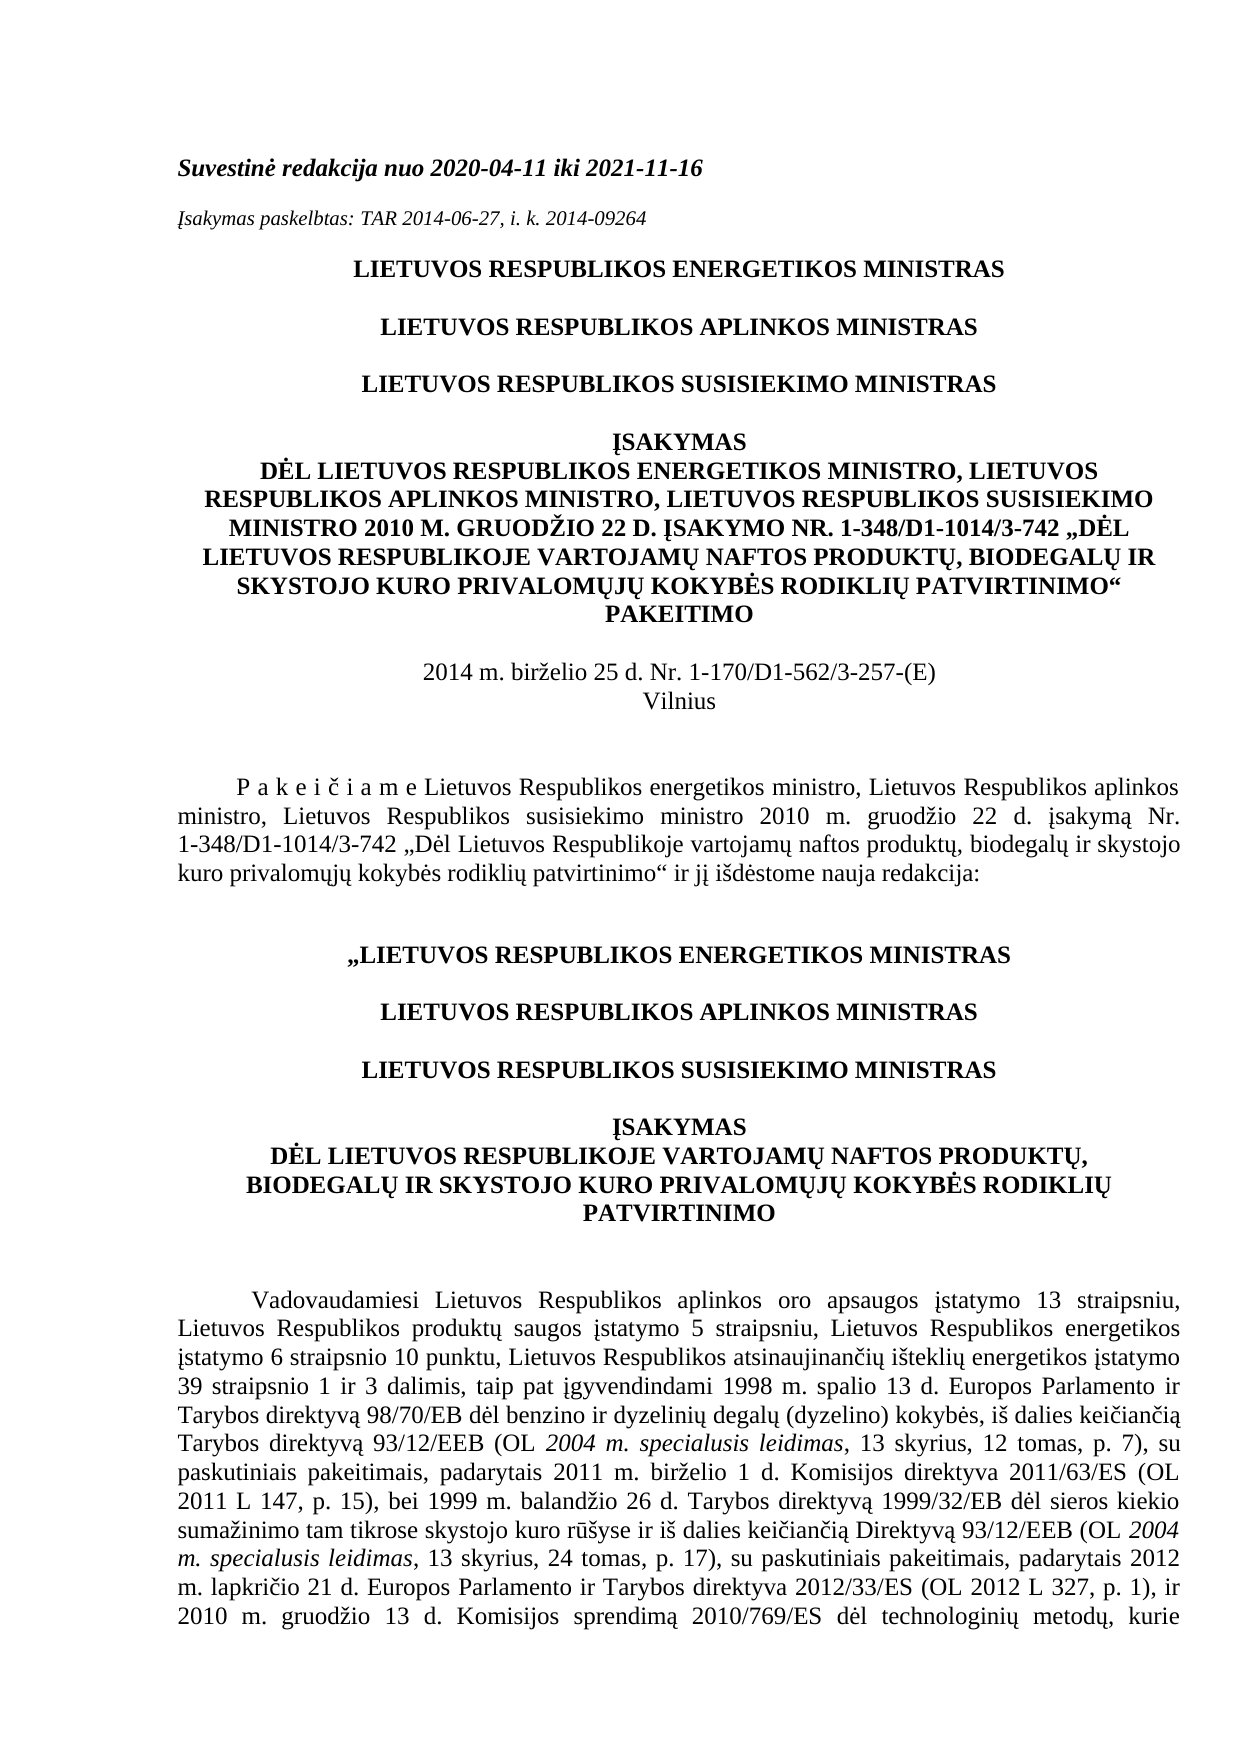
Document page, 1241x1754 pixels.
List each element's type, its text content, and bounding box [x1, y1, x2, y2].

text Įsakymas paskelbtas: TAR 2014-06-27, i. k. 2014-09264 [177, 206, 1181, 230]
text LIETUVOS RESPUBLIKOS APLINKOS MINISTRAS [177, 997, 1181, 1026]
text ĮSAKYMAS [177, 1112, 1181, 1141]
text Vilnius [177, 686, 1181, 714]
text ĮSAKYMAS [177, 427, 1181, 456]
text P a k e i č i a m e Lietuvos Respublikos energetikos ministro, Lietuvos Respublikos aplinkos ministro, Lietuvos Respublikos susisiekimo ministro 2010 m. gruodžio 22 d. įsakymą Nr. 1-348/D1-1014/3-742 „Dėl Lietuvos Respublikoje vartojamų naftos produktų, biodegalų ir skystojo kuro privalomųjų kokybės rodiklių patvirtinimo“ ir jį išdėstome nauja redakcija: [177, 772, 1181, 887]
text LIETUVOS RESPUBLIKOS APLINKOS MINISTRAS [177, 312, 1181, 341]
text 2014 m. birželio 25 d. Nr. 1-170/D1-562/3-257-(E) [177, 657, 1181, 686]
text Vadovaudamiesi Lietuvos Respublikos aplinkos oro apsaugos įstatymo 13 straipsniu, Lietuvos Respublikos produktų saugos įstatymo 5 straipsniu, Lietuvos Respublikos energetikos įstatymo 6 straipsnio 10 punktu, Lietuvos Respublikos atsinaujinančių išteklių energetikos įstatymo 39 straipsnio 1 ir 3 dalimis, taip pat įgyvendindami 1998 m. spalio 13 d. Europos Parlamento ir Tarybos direktyvą 98/70/EB dėl benzino ir dyzelinių degalų (dyzelino) kokybės, iš dalies keičiančią Tarybos direktyvą 93/12/EEB (OL 2004 m. specialusis leidimas, 13 skyrius, 12 tomas, p. 7), su paskutiniais pakeitimais, padarytais 2011 m. birželio 1 d. Komisijos direktyva 2011/63/ES (OL 2011 L 147, p. 15), bei 1999 m. balandžio 26 d. Tarybos direktyvą 1999/32/EB dėl sieros kiekio sumažinimo tam tikrose skystojo kuro rūšyse ir iš dalies keičiančią Direktyvą 93/12/EEB (OL 2004 m. specialusis leidimas, 13 skyrius, 24 tomas, p. 17), su paskutiniais pakeitimais, padarytais 2012 m. lapkričio 21 d. Europos Parlamento ir Tarybos direktyva 2012/33/ES (OL 2012 L 327, p. 1), ir 2010 m. gruodžio 13 d. Komisijos sprendimą 2010/769/ES dėl technologinių metodų, kurie [177, 1285, 1181, 1630]
text LIETUVOS RESPUBLIKOS ENERGETIKOS MINISTRAS [177, 254, 1181, 283]
text DĖL LIETUVOS RESPUBLIKOS ENERGETIKOS MINISTRO, LIETUVOS RESPUBLIKOS APLINKOS MINISTRO, LIETUVOS RESPUBLIKOS SUSISIEKIMO MINISTRO 2010 M. GRUODŽIO 22 D. ĮSAKYMO NR. 1-348/D1-1014/3-742 „DĖL LIETUVOS RESPUBLIKOJE VARTOJAMŲ NAFTOS PRODUKTŲ, BIODEGALŲ IR SKYSTOJO KURO PRIVALOMŲJŲ KOKYBĖS RODIKLIŲ PATVIRTINIMO“ PAKEITIMO [177, 456, 1181, 628]
text LIETUVOS RESPUBLIKOS SUSISIEKIMO MINISTRAS [177, 369, 1181, 398]
text „LIETUVOS RESPUBLIKOS ENERGETIKOS MINISTRAS [177, 940, 1181, 968]
text DĖL LIETUVOS RESPUBLIKOJE VARTOJAMŲ NAFTOS PRODUKTŲ, [177, 1141, 1181, 1170]
text LIETUVOS RESPUBLIKOS SUSISIEKIMO MINISTRAS [177, 1055, 1181, 1083]
text BIODEGALŲ IR SKYSTOJO KURO PRIVALOMŲJŲ KOKYBĖS RODIKLIŲ PATVIRTINIMO [177, 1170, 1181, 1227]
text Suvestinė redakcija nuo 2020-04-11 iki 2021-11-16 [177, 153, 1181, 182]
